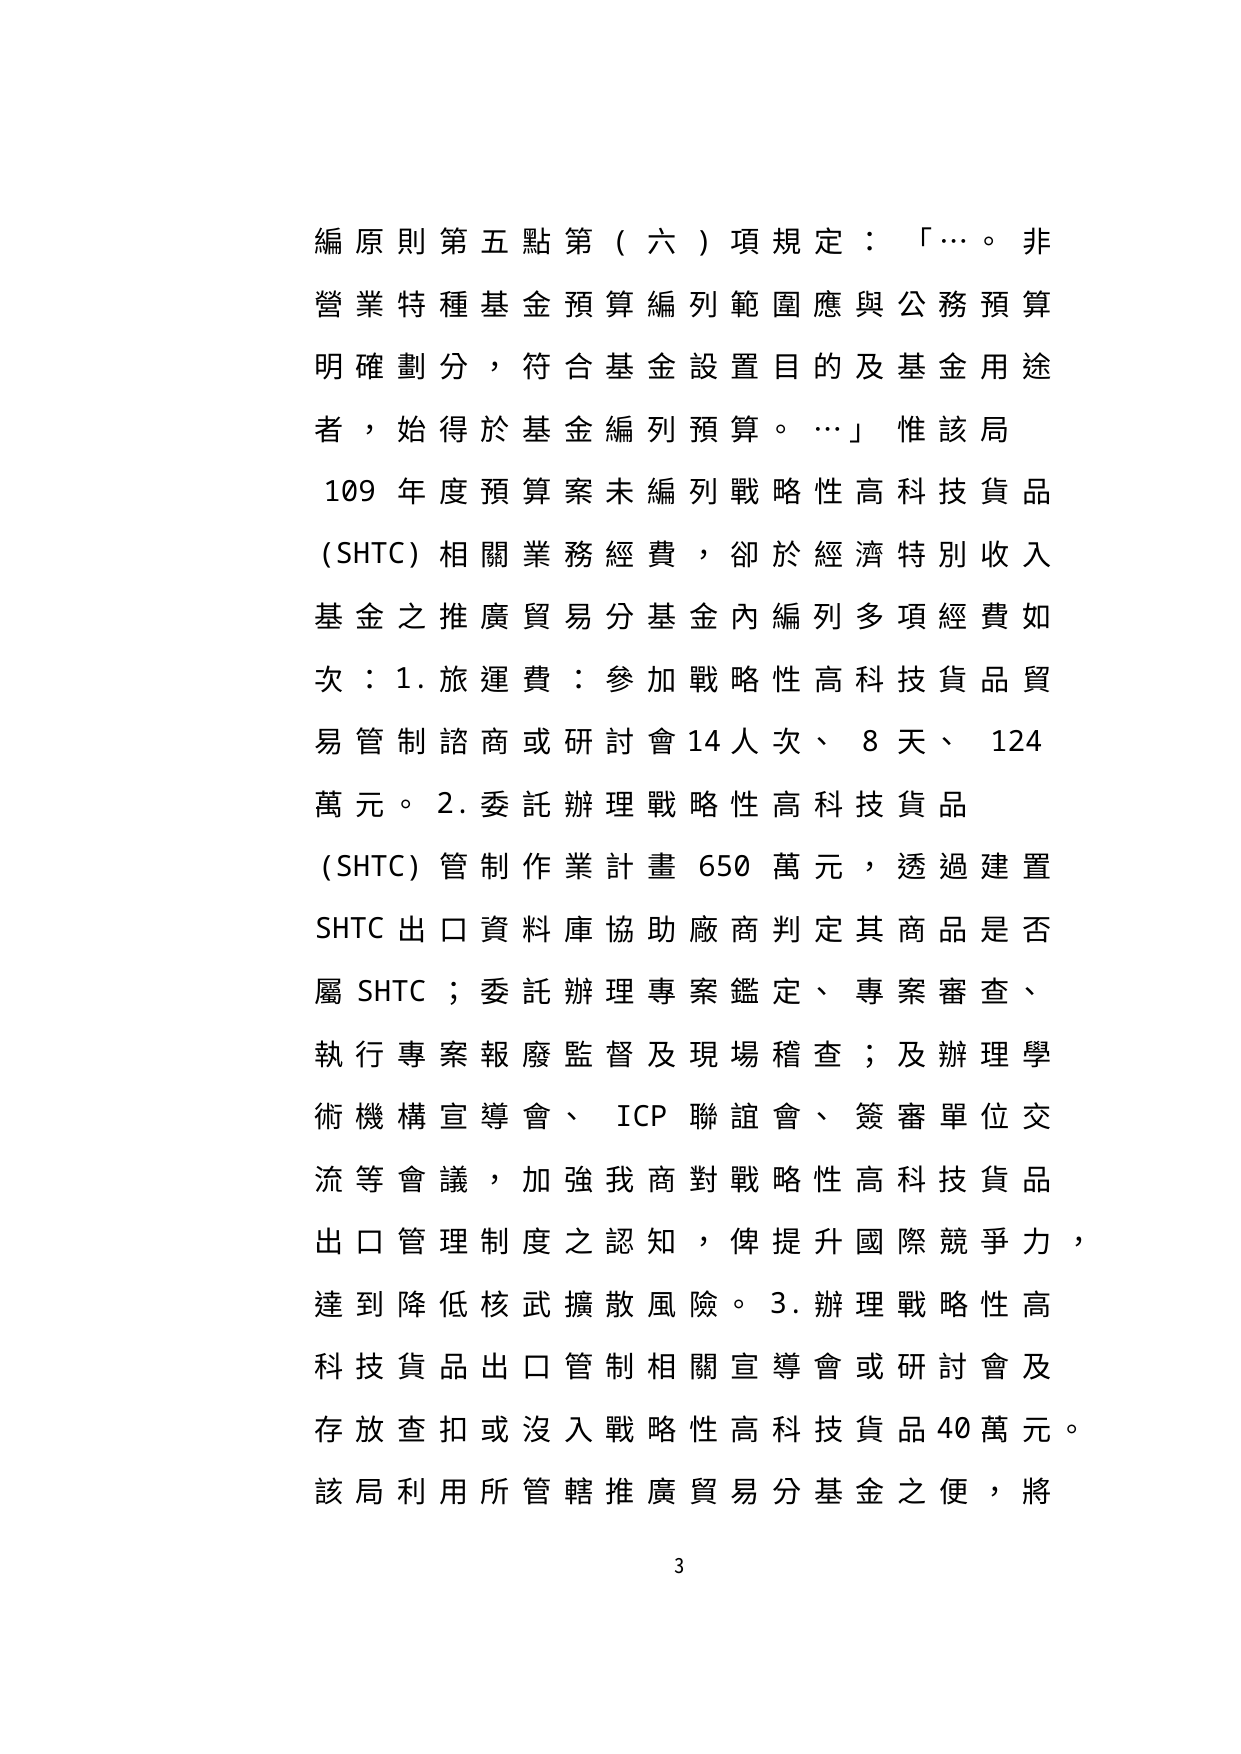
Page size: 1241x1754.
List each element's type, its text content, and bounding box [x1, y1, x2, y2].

text 依預算法第37條：「各機關單位預算，歲入應按來源別科目編製之，歲出應按政事別、計畫或業務別與用途別科目編製之，各項計畫，除工作量無法計算者外，應分別選定工作衡量單位，計算公務成本編列。」暨109年度中央及地方政府預算籌編原則第五點第(六)項規定：「…。非營業特種基金預算編列範圍應與公務預算明確劃分，符合基金設置目的及基金用途者，始得於基金編列預算。…」惟該局109年度預算案未編列戰略性高科技貨品(SHTC)相關業務經費，卻於經濟特別收入基金之推廣貿易分基金內編列多項經費如次：1.旅運費：參加戰略性高科技貨品貿易管制諮商或研討會14人次、8天、124萬元。2.委託辦理戰略性高科技貨品(SHTC)管制作業計畫650萬元，透過建置SHTC出口資料庫協助廠商判定其商品是否屬SHTC；委託辦理專案鑑定、專案審查、執行專案報廢監督及現場稽查；及辦理學術機構宣導會、ICP聯誼會、簽審單位交流等會議，加強我商對戰略性高科技貨品出口管理制度之認知，俾提升國際競爭力，達到降低核武擴散風險。3.辦理戰略性高科技貨品出口管制相關宣導會或研討會及存放查扣或沒入戰略性高科技貨品40萬元。該局利用所管轄推廣貿易分基金之便，將部分公務預算移編至該分基金項下，致無法窺悉該局業務支出全貌，有違預算編列規範。 [271, 198, 1058, 1511]
